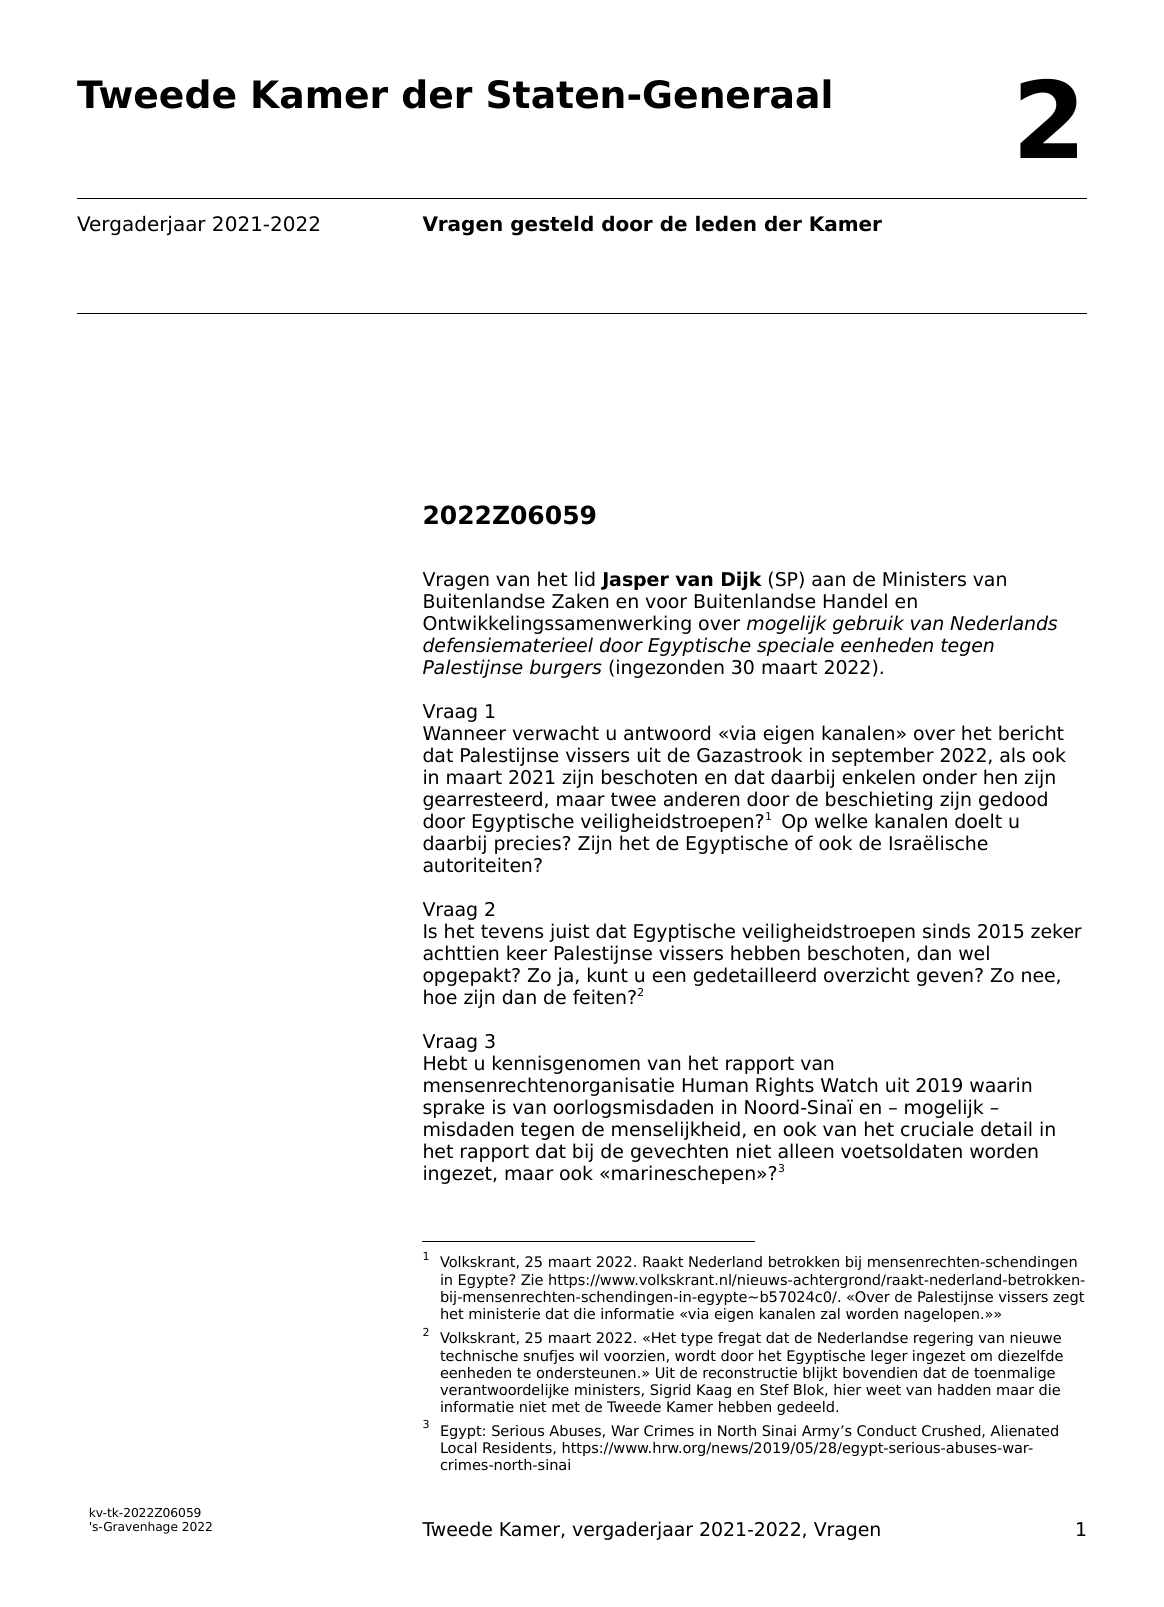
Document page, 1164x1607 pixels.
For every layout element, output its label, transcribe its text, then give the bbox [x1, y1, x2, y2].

table_header 2 [886, 59, 1087, 198]
text Hebt u kennisgenomen van het rapport van mensenrechtenorganisatie Human Rights Watch uit 2019 waarin sprake is van oorlogsmisdaden in Noord-Sinaï en – mogelijk – misdaden tegen de menselijkheid, en ook van het cruciale detail in het rapport dat bij de gevechten niet alleen voetsoldaten worden ingezet, maar ook «marineschepen»? [422, 1053, 1087, 1185]
text Is het tevens juist dat Egyptische veiligheidstroepen sinds 2015 zeker achttien keer Palestijnse vissers hebben beschoten, dan wel opgepakt? Zo ja, kunt u een gedetailleerd overzicht geven? Zo nee, hoe zijn dan de feiten? [422, 921, 1087, 1009]
text 2022Z06059 [422, 501, 1087, 531]
table_cell Vergaderjaar 2021-2022 [77, 199, 422, 313]
text Volkskrant, 25 maart 2022. «Het type fregat dat de Nederlandse regering van nieuwe technische snufjes wil voorzien, wordt door het Egyptische leger ingezet om diezelfde eenheden te ondersteunen.» Uit de reconstructie blijkt bovendien dat de toenmalige verantwoordelijke ministers, Sigrid Kaag en Stef Blok, hier weet van hadden maar die informatie niet met de Tweede Kamer hebben gedeeld. [422, 1326, 1087, 1416]
table_cell Vragen gesteld door de leden der Kamer [422, 199, 1087, 313]
text kv-tk-2022Z06059 [88, 1506, 323, 1520]
text Vraag 2 [422, 899, 1087, 921]
text Vraag 3 [422, 1031, 1087, 1053]
text Wanneer verwacht u antwoord «via eigen kanalen» over het bericht dat Palestijnse vissers uit de Gazastrook in september 2022, als ook in maart 2021 zijn beschoten en dat daarbij enkelen onder hen zijn gearresteerd, maar twee anderen door de beschieting zijn gedood door Egyptische veiligheidstroepen? Op welke kanalen doelt u daarbij precies? Zijn het de Egyptische of ook de Israëlische autoriteiten? [422, 723, 1087, 877]
table_header Tweede Kamer der Staten-Generaal [77, 59, 886, 198]
text Vragen van het lid Jasper van Dijk (SP) aan de Ministers van Buitenlandse Zaken en voor Buitenlandse Handel en Ontwikkelingssamenwerking over mogelijk gebruik van Nederlands defensiematerieel door Egyptische speciale eenheden tegen Palestijnse burgers (ingezonden 30 maart 2022). [422, 569, 1087, 679]
text Volkskrant, 25 maart 2022. Raakt Nederland betrokken bij mensenrechten-schendingen in Egypte? Zie https://www.volkskrant.nl/nieuws-achtergrond/raakt-nederland-betrokken-bij-mensenrechten-schendingen-in-egypte~b57024c0/. «Over de Palestijnse vissers zegt het ministerie dat die informatie «via eigen kanalen zal worden nagelopen.»» [422, 1250, 1087, 1323]
text 's-Gravenhage 2022 [88, 1520, 323, 1534]
text Vraag 1 [422, 701, 1087, 723]
text Egypt: Serious Abuses, War Crimes in North Sinai Army’s Conduct Crushed, Alienated Local Residents, https://www.hrw.org/news/2019/05/28/egypt-serious-abuses-war-crimes-north-sinai [422, 1418, 1087, 1474]
